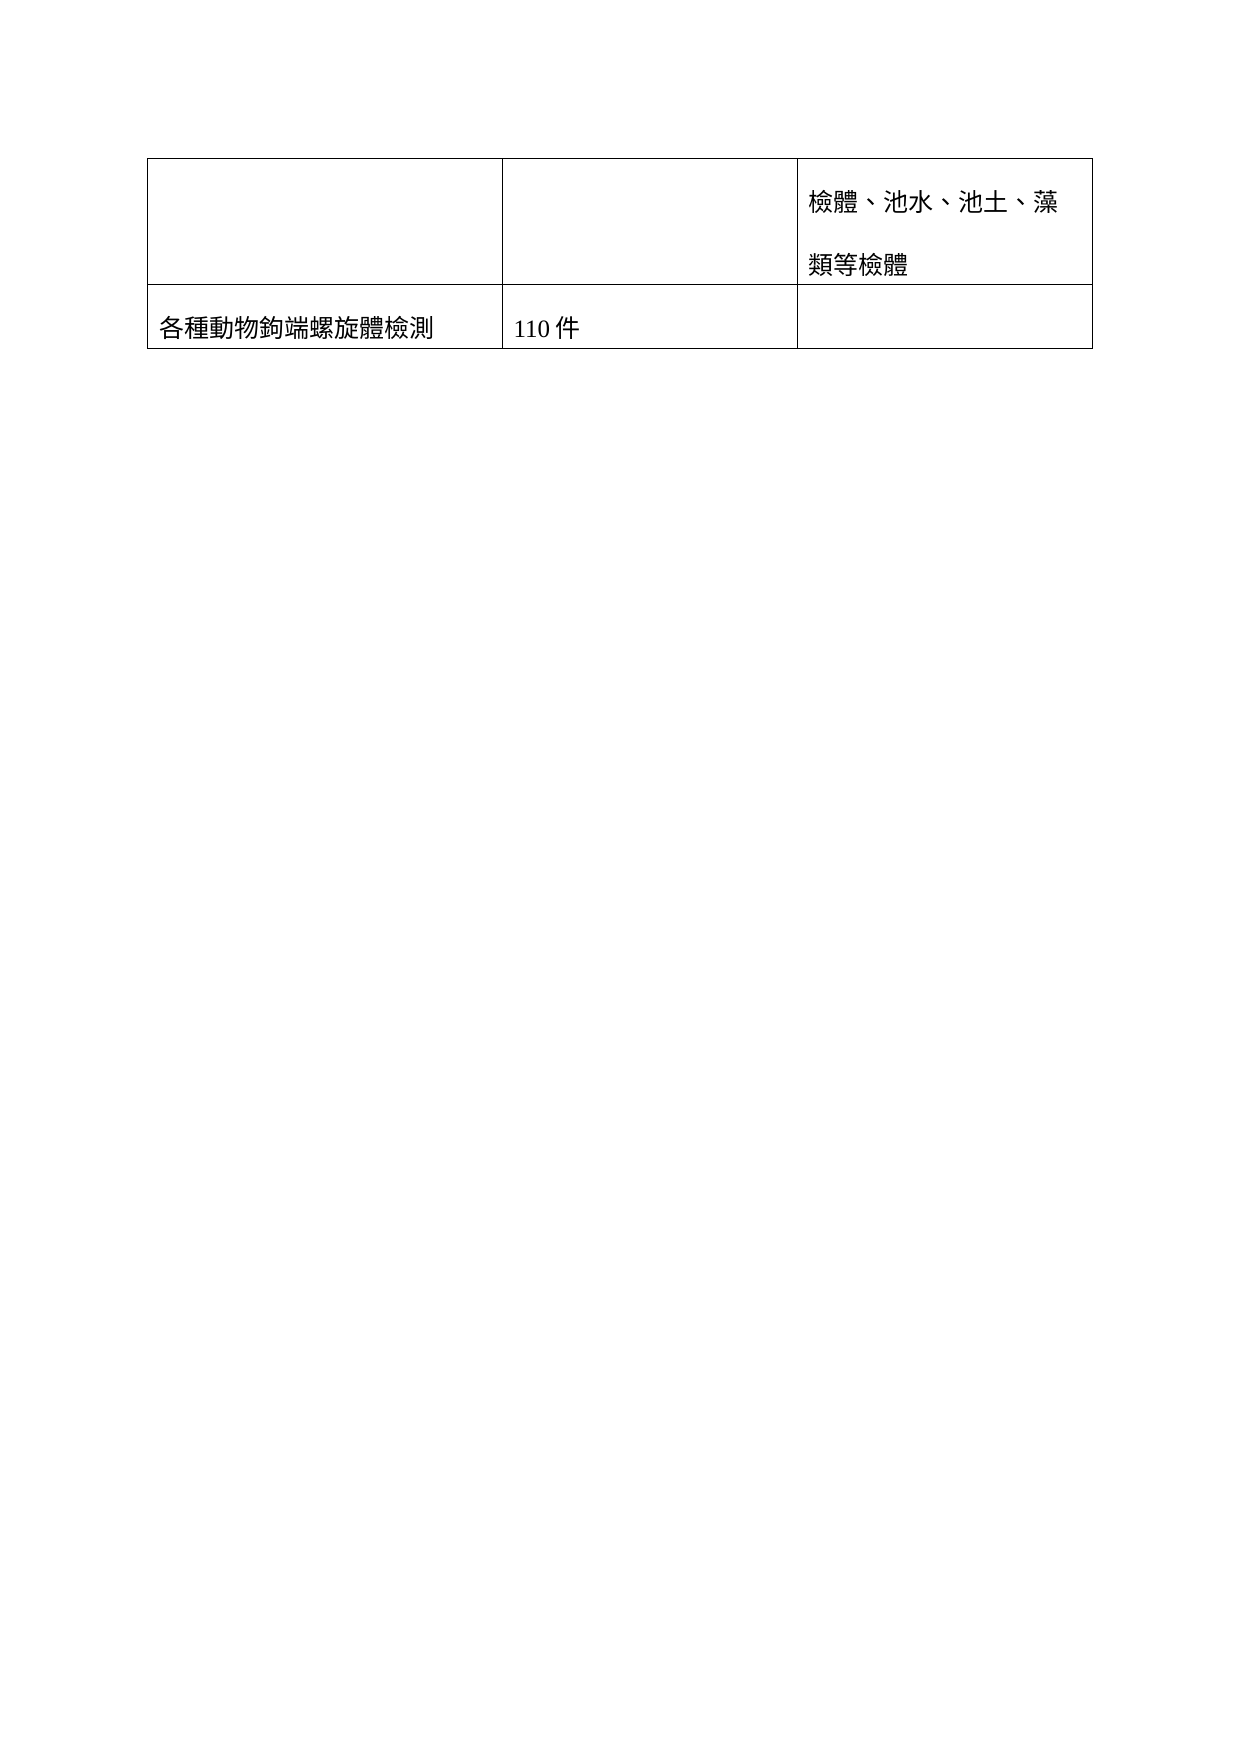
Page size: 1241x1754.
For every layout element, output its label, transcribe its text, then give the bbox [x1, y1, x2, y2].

table_cell 各種動物鉤端螺旋體檢測 [148, 285, 502, 348]
table_cell 110件 [503, 285, 797, 348]
table_cell [798, 285, 1092, 348]
table_cell 檢體、池水、池土、藻類等檢體 [798, 159, 1092, 284]
table_cell [148, 159, 502, 284]
table_cell [503, 159, 797, 284]
